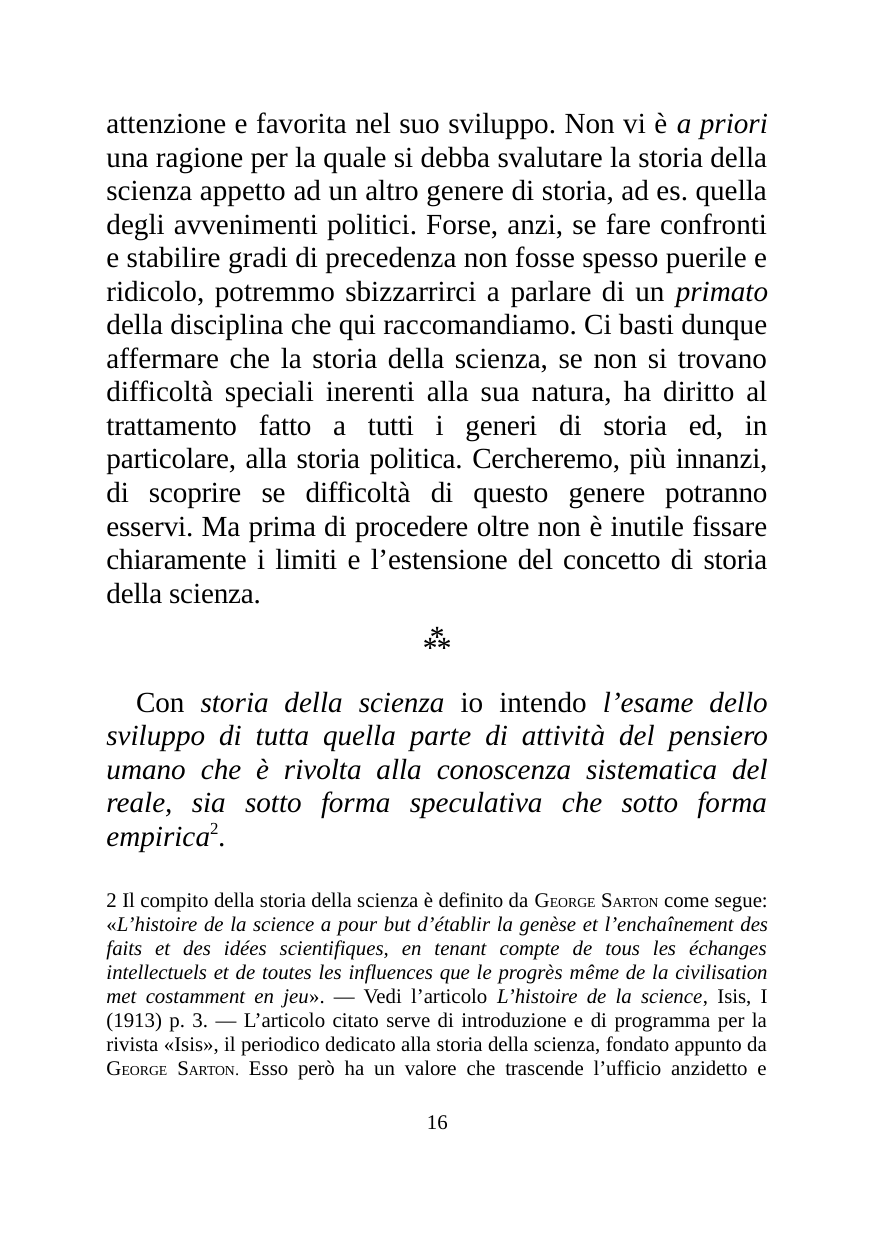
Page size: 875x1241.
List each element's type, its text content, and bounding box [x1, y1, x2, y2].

text ⁂ [165, 622, 709, 655]
text Con storia della scienza io intendo l’esame dello sviluppo di tutta quella parte di attività del pensiero umano che è rivolta alla conoscenza sistematica del reale, sia sotto forma speculativa che sotto forma empirica. [106, 685, 768, 853]
text Il compito della storia della scienza è definito da George Sarton come segue: «L’histoire de la science a pour but d’établir la genèse et l’enchaînement des faits et des idées scientifiques, en tenant compte de tous les échanges intellectuels et de toutes les influences que le progrès même de la civilisation met costamment en jeu». — Vedi l’articolo L’histoire de la science, Isis, I (1913) p. 3. — L’articolo citato serve di introduzione e di programma per la rivista «Isis», il periodico dedicato alla storia della scienza, fondato appunto da George Sarton. Esso però ha un valore che trascende l’ufficio anzidetto e [106, 888, 768, 1080]
text attenzione e favorita nel suo sviluppo. Non vi è a priori una ragione per la quale si debba svalutare la storia della scienza appetto ad un altro genere di storia, ad es. quella degli avvenimenti politici. Forse, anzi, se fare confronti e stabilire gradi di precedenza non fosse spesso puerile e ridicolo, potremmo sbizzarrirci a parlare di un primato della disciplina che qui raccomandiamo. Ci basti dunque affermare che la storia della scienza, se non si trovano difficoltà speciali inerenti alla sua natura, ha diritto al trattamento fatto a tutti i generi di storia ed, in particolare, alla storia politica. Cercheremo, più innanzi, di scoprire se difficoltà di questo genere potranno esservi. Ma prima di procedere oltre non è inutile fissare chiaramente i limiti e l’estensione del concetto di storia della scienza. [106, 106, 768, 609]
